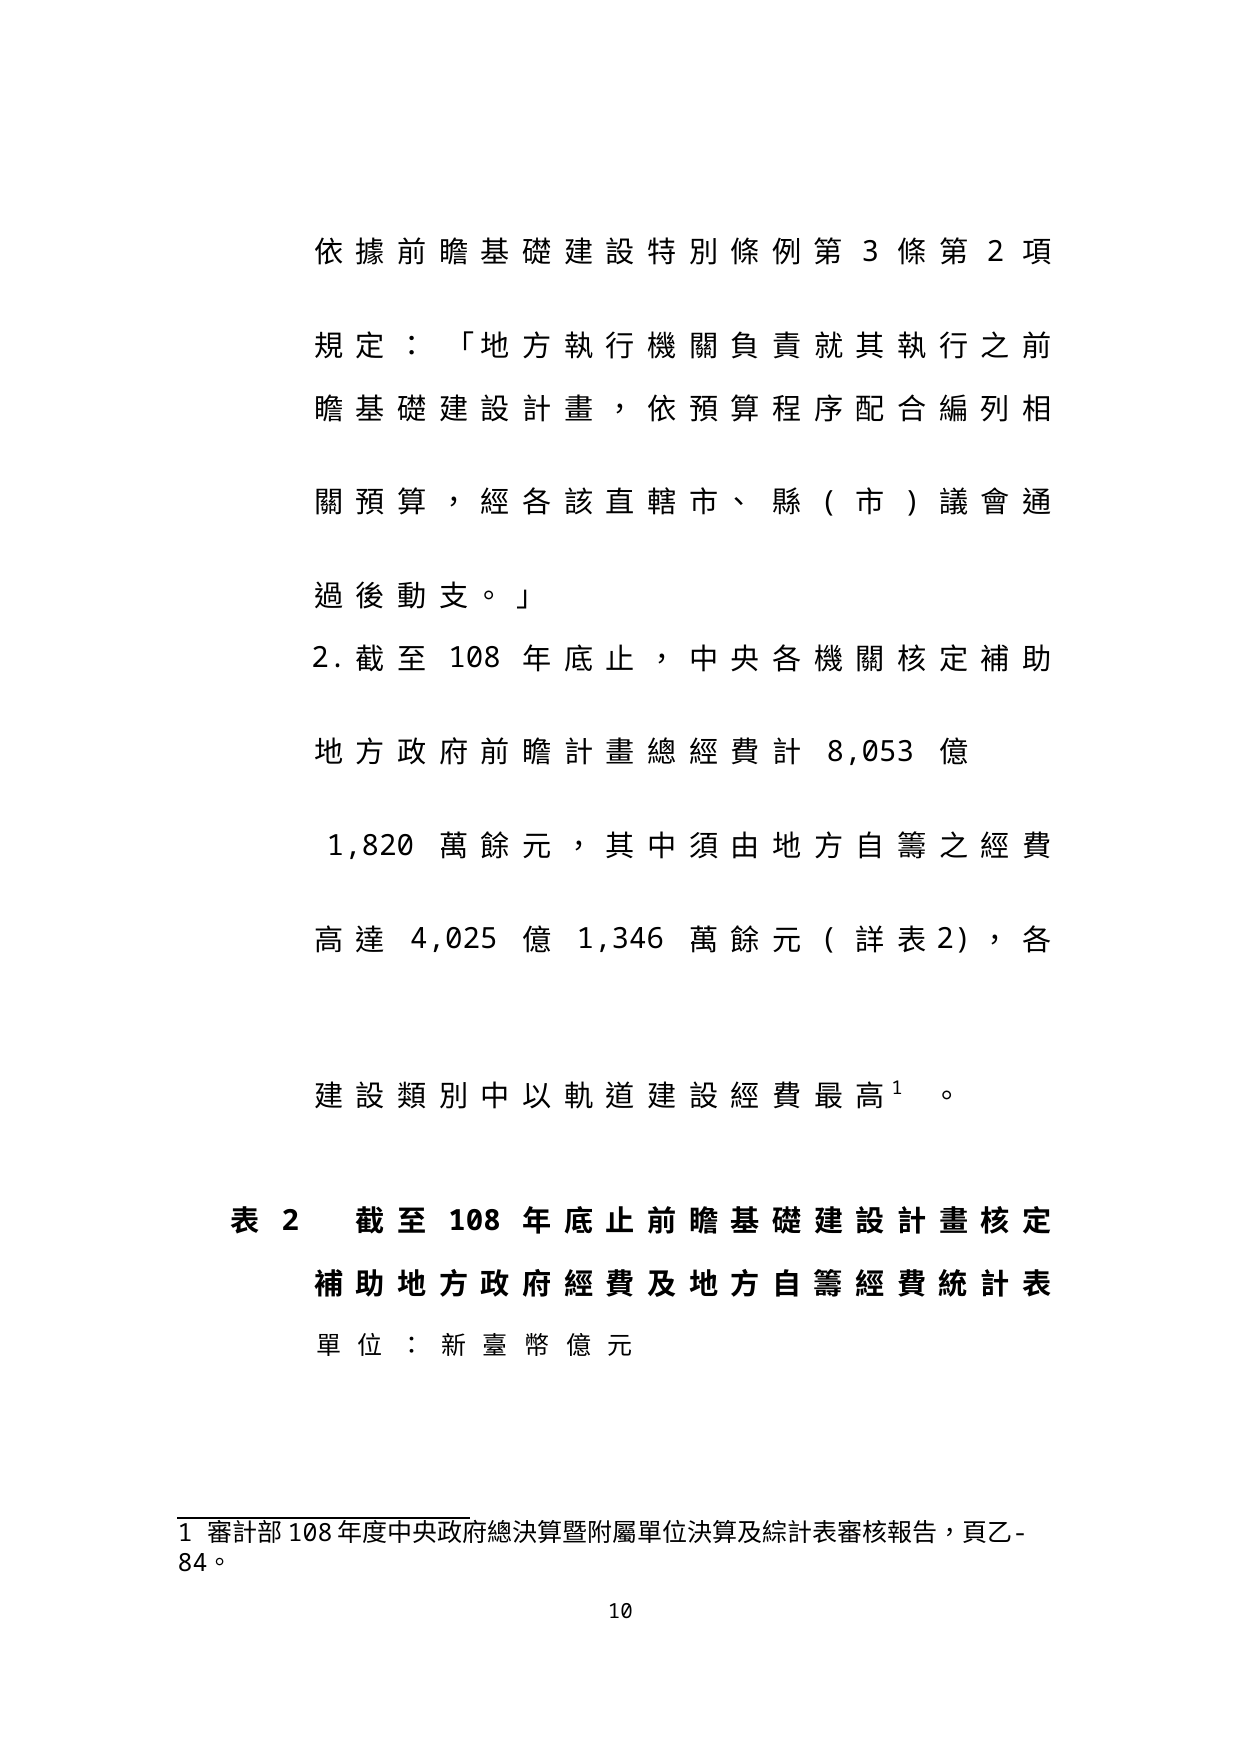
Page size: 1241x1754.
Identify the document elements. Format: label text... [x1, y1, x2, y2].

text 表2 截至108年底止前瞻基礎建設計畫核定補助地方政府經費及地方自籌經費統計表 單位：新臺幣億元 [178, 1177, 1058, 1365]
text 2.截至108年底止，中央各機關核定補助地方政府前瞻計畫總經費計8,053億1,820萬餘元，其中須由地方自籌之經費高達4,025億1,346萬餘元(詳表2)，各建設類別中以軌道建設經費最高。 [271, 615, 1058, 1115]
text 依據前瞻基礎建設特別條例第3條第2項規定：「地方執行機關負責就其執行之前瞻基礎建設計畫，依預算程序配合編列相關預算，經各該直轄市、縣(市)議會通過後動支。」 [271, 177, 1058, 615]
text 審計部108年度中央政府總決算暨附屬單位決算及綜計表審核報告，頁乙-84。 [177, 1518, 1063, 1577]
